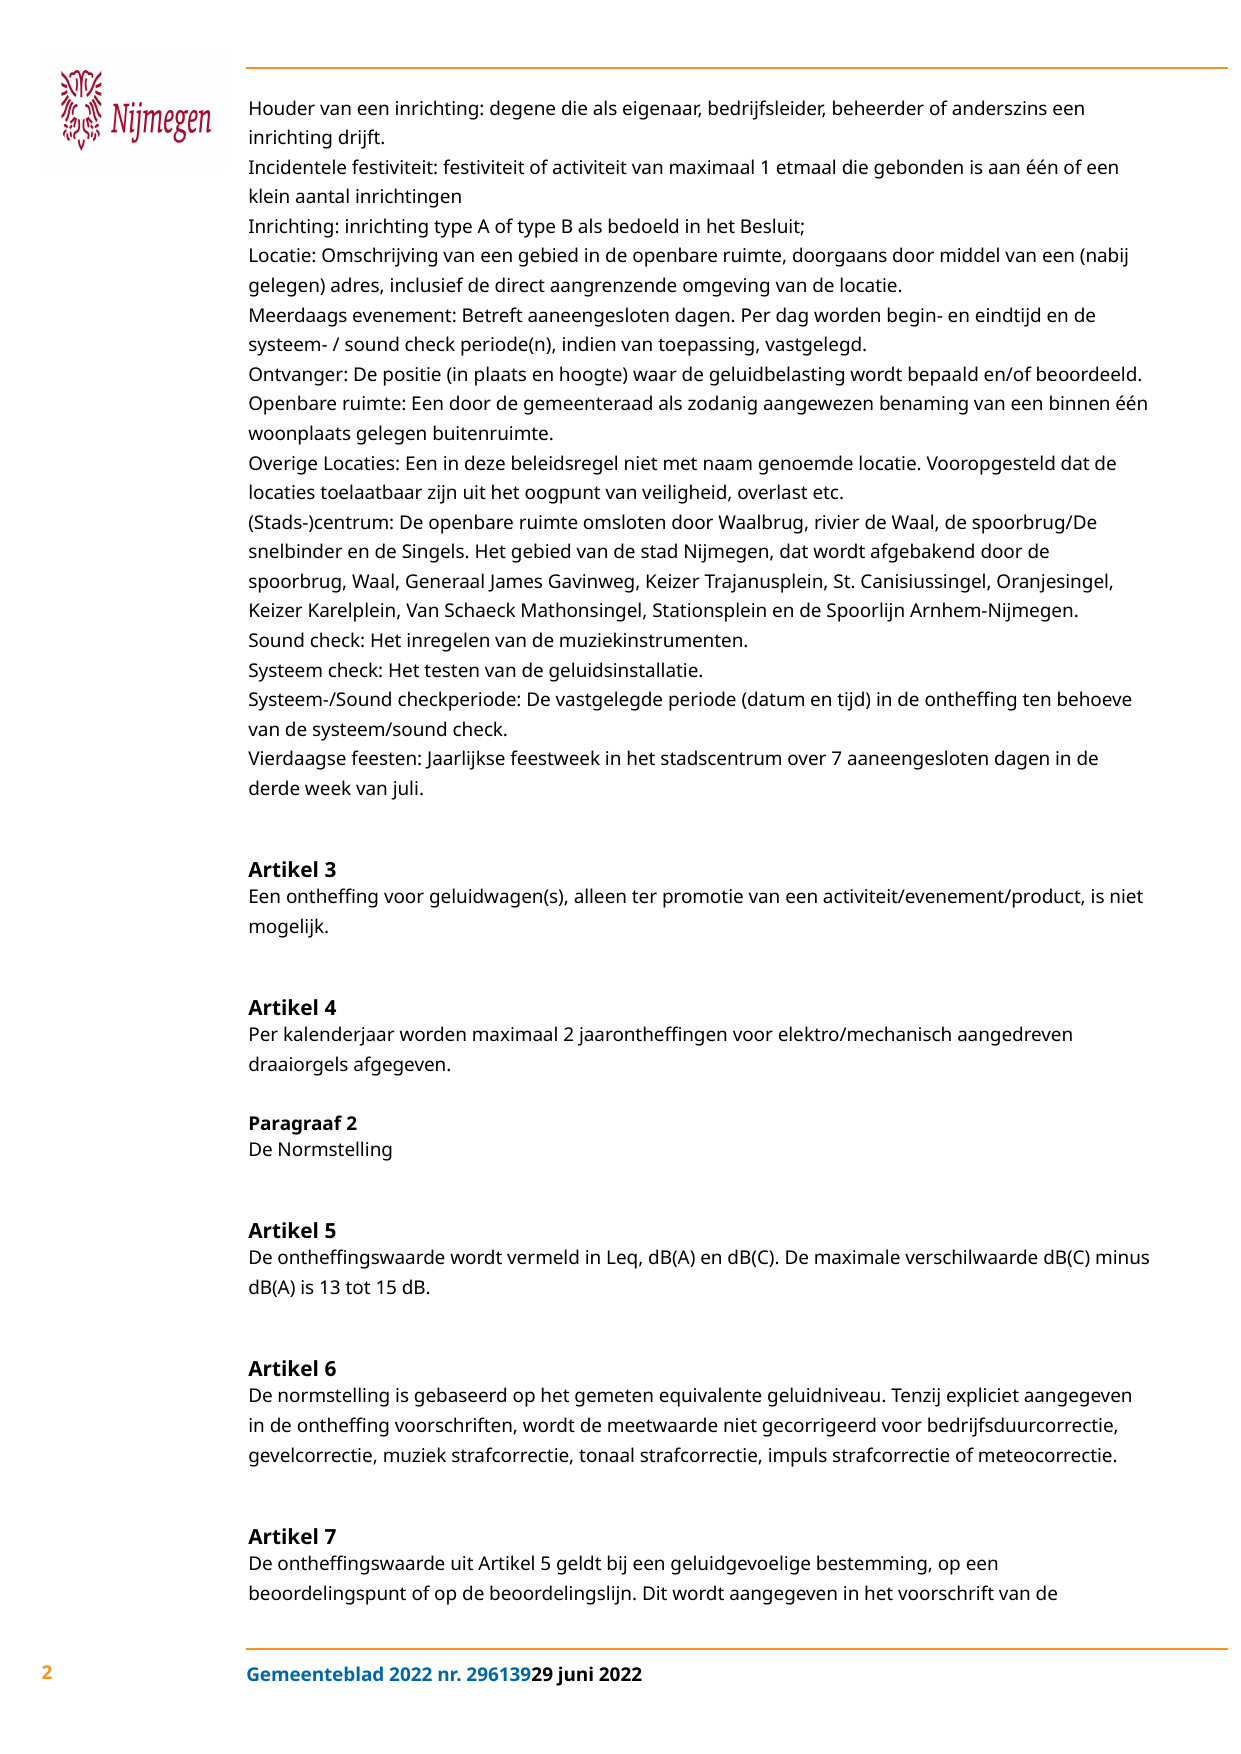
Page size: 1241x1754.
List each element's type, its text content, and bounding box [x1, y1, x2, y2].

text De Normstelling [248, 1136, 1152, 1162]
text Per kalenderjaar worden maximaal 2 jaarontheffingen voor elektro/mechanisch aangedreven draaiorgels afgegeven. [248, 1022, 1152, 1077]
text Artikel 4 [248, 993, 1152, 1022]
text Systeem check: Het testen van de geluidsinstallatie. [248, 657, 1152, 683]
text Paragraaf 2 [248, 1110, 1152, 1136]
text De ontheffingswaarde uit Artikel 5 geldt bij een geluidgevoelige bestemming, op een beoordelingspunt of op de beoordelingslijn. Dit wordt aangegeven in het voorschrift van de [248, 1550, 1152, 1606]
text Sound check: Het inregelen van de muziekinstrumenten. [248, 627, 1152, 653]
text Een ontheffing voor geluidwagen(s), alleen ter promotie van een activiteit/evenement/product, is niet mogelijk. [248, 884, 1152, 939]
text Artikel 5 [248, 1216, 1152, 1244]
text Locatie: Omschrijving van een gebied in de openbare ruimte, doorgaans door middel van een (nabij gelegen) adres, inclusief de direct aangrenzende omgeving van de locatie. [248, 243, 1152, 298]
text De normstelling is gebaseerd op het gemeten equivalente geluidniveau. Tenzij expliciet aangegeven in de ontheffing voorschriften, wordt de meetwaarde niet gecorrigeerd voor bedrijfsduurcorrectie, gevelcorrectie, muziek strafcorrectie, tonaal strafcorrectie, impuls strafcorrectie of meteocorrectie. [248, 1383, 1152, 1467]
text De ontheffingswaarde wordt vermeld in Leq, dB(A) en dB(C). De maximale verschilwaarde dB(C) minus dB(A) is 13 tot 15 dB. [248, 1244, 1152, 1300]
text Openbare ruimte: Een door de gemeenteraad als zodanig aangewezen benaming van een binnen één woonplaats gelegen buitenruimte. [248, 391, 1152, 446]
text Systeem-/Sound checkperiode: De vastgelegde periode (datum en tijd) in de ontheffing ten behoeve van de systeem/sound check. [248, 686, 1152, 742]
text Houder van een inrichting: degene die als eigenaar, bedrijfsleider, beheerder of anderszins een inrichting drijft. [248, 95, 1152, 150]
text Ontvanger: De positie (in plaats en hoogte) waar de geluidbelasting wordt bepaald en/of beoordeeld. [248, 361, 1152, 387]
text Vierdaagse feesten: Jaarlijkse feestweek in het stadscentrum over 7 aaneengesloten dagen in de derde week van juli. [248, 746, 1152, 801]
text Overige Locaties: Een in deze beleidsregel niet met naam genoemde locatie. Vooropgesteld dat de locaties toelaatbaar zijn uit het oogpunt van veiligheid, overlast etc. [248, 450, 1152, 505]
text (Stads-)centrum: De openbare ruimte omsloten door Waalbrug, rivier de Waal, de spoorbrug/De snelbinder en de Singels. Het gebied van de stad Nijmegen, dat wordt afgebakend door de spoorbrug, Waal, Generaal James Gavinweg, Keizer Trajanusplein, St. Canisiussingel, Oranjesingel, Keizer Karelplein, Van Schaeck Mathonsingel, Stationsplein en de Spoorlijn Arnhem-Nijmegen. [248, 509, 1152, 623]
picture [41, 47, 231, 172]
text Artikel 7 [248, 1522, 1152, 1550]
text Artikel 3 [248, 855, 1152, 884]
text Incidentele festiviteit: festiviteit of activiteit van maximaal 1 etmaal die gebonden is aan één of een klein aantal inrichtingen [248, 154, 1152, 209]
text Meerdaags evenement: Betreft aaneengesloten dagen. Per dag worden begin- en eindtijd en de systeem- / sound check periode(n), indien van toepassing, vastgelegd. [248, 302, 1152, 357]
text Artikel 6 [248, 1354, 1152, 1383]
text Inrichting: inrichting type A of type B als bedoeld in het Besluit; [248, 213, 1152, 239]
